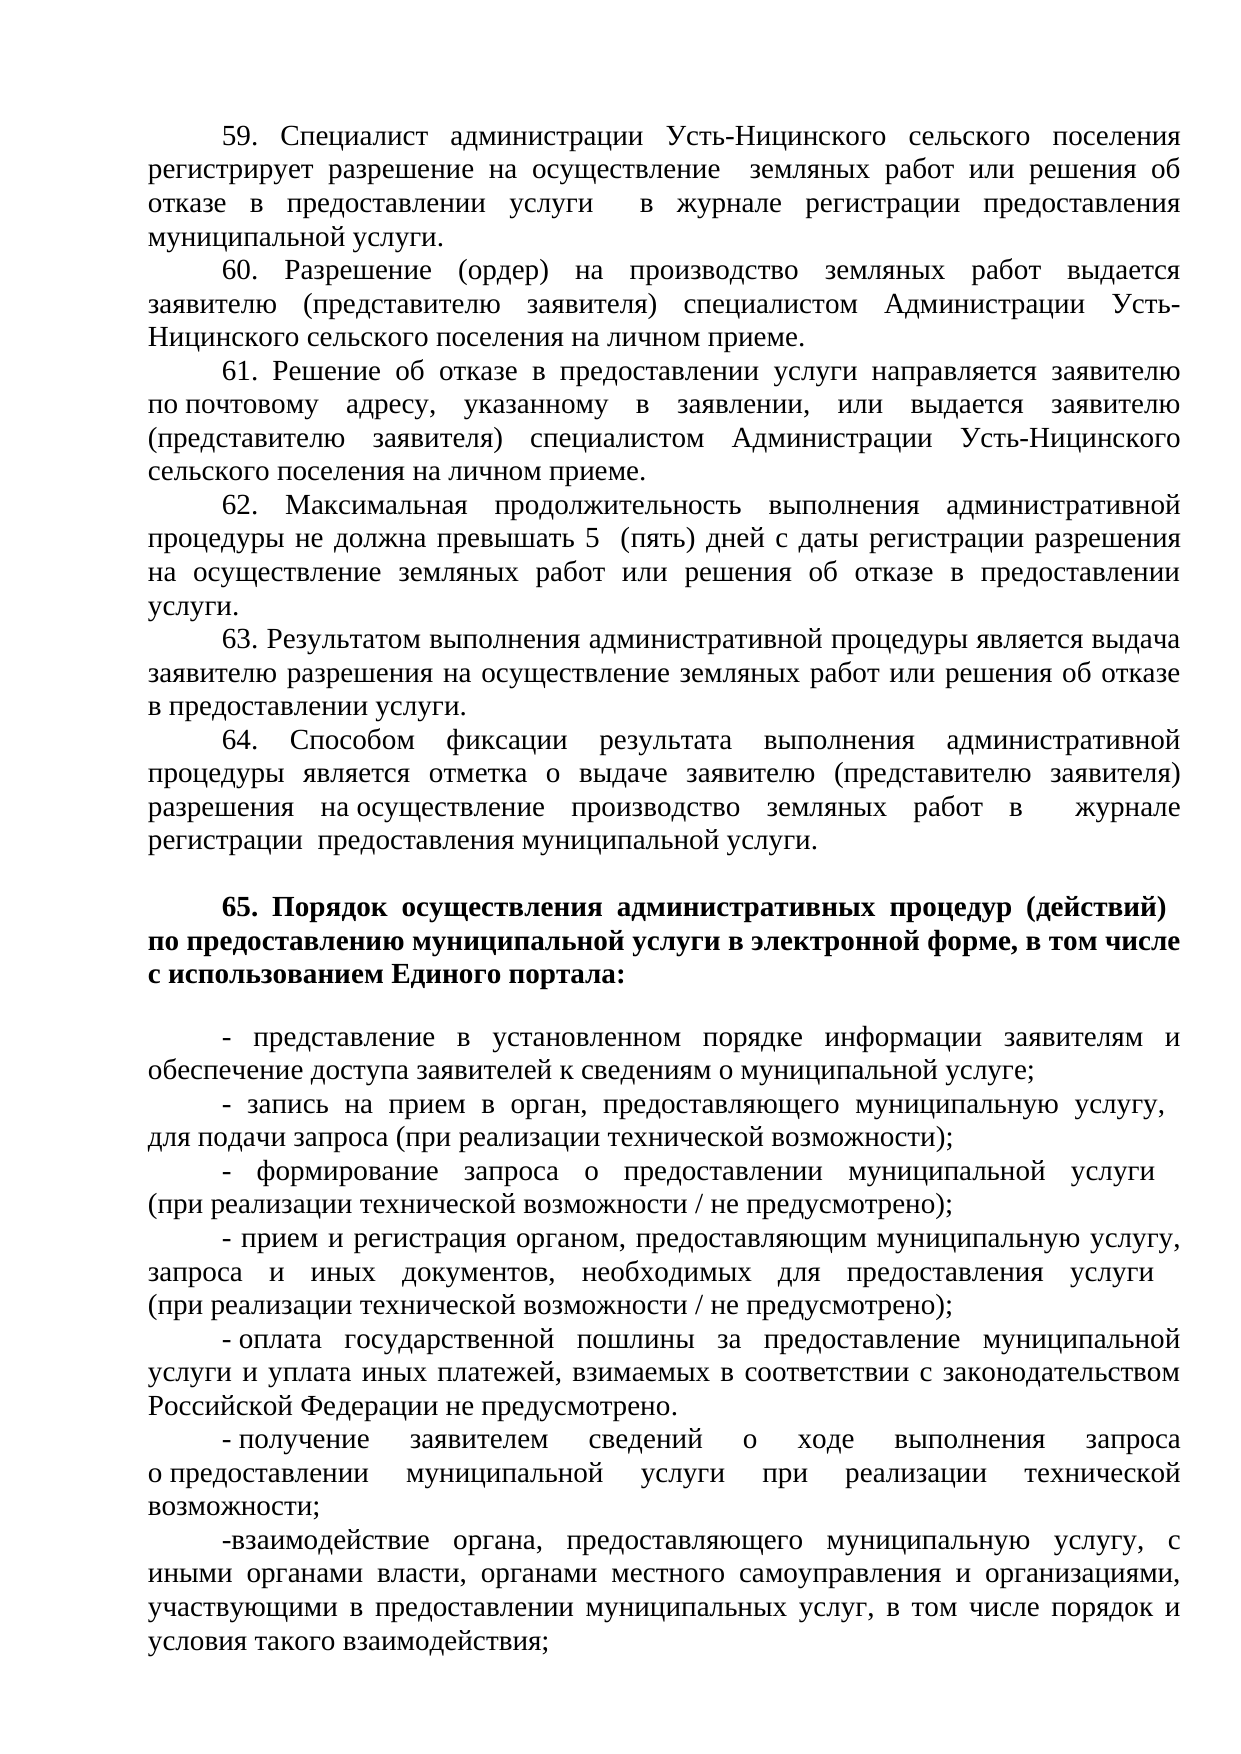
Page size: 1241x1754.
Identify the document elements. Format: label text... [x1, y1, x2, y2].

text - получение заявителем сведений о ходе выполнения запроса о предоставлении муниципальной услуги при реализации технической возможности; [148, 1421, 1181, 1522]
text -взаимодействие органа, предоставляющего муниципальную услугу, с иными органами власти, органами местного самоуправления и организациями, участвующими в предоставлении муниципальных услуг, в том числе порядок и условия такого взаимодействия; [148, 1522, 1181, 1656]
text 64. Способом фиксации результата выполнения административной процедуры является отметка о выдаче заявителю (представителю заявителя) разрешения на осуществление производство земляных работ в журнале регистрации предоставления муниципальной услуги. [148, 722, 1181, 856]
text 60. Разрешение (ордер) на производство земляных работ выдается заявителю (представителю заявителя) специалистом Администрации Усть-Ницинского сельского поселения на личном приеме. [148, 252, 1181, 353]
text 59. Специалист администрации Усть-Ницинского сельского поселения регистрирует разрешение на осуществление земляных работ или решения об отказе в предоставлении услуги в журнале регистрации предоставления муниципальной услуги. [148, 118, 1181, 252]
text - оплата государственной пошлины за предоставление муниципальной услуги и уплата иных платежей, взимаемых в соответствии с законодательством Российской Федерации не предусмотрено. [148, 1321, 1181, 1421]
text 65. Порядок осуществления административных процедур (действий) по предоставлению муниципальной услуги в электронной форме, в том числе с использованием Единого портала: [148, 889, 1181, 990]
text - формирование запроса о предоставлении муниципальной услуги (при реализации технической возможности / не предусмотрено); [148, 1153, 1181, 1220]
text - запись на прием в орган, предоставляющего муниципальную услугу, для подачи запроса (при реализации технической возможности); [148, 1086, 1181, 1153]
text 63. Результатом выполнения административной процедуры является выдача заявителю разрешения на осуществление земляных работ или решения об отказе в предоставлении услуги. [148, 621, 1181, 722]
text 62. Максимальная продолжительность выполнения административной процедуры не должна превышать 5 (пять) дней с даты регистрации разрешения на осуществление земляных работ или решения об отказе в предоставлении услуги. [148, 487, 1181, 621]
text - представление в установленном порядке информации заявителям и обеспечение доступа заявителей к сведениям о муниципальной услуге; [148, 1019, 1181, 1086]
text - прием и регистрация органом, предоставляющим муниципальную услугу, запроса и иных документов, необходимых для предоставления услуги (при реализации технической возможности / не предусмотрено); [148, 1220, 1181, 1321]
text 61. Решение об отказе в предоставлении услуги направляется заявителю по почтовому адресу, указанному в заявлении, или выдается заявителю (представителю заявителя) специалистом Администрации Усть-Ницинского сельского поселения на личном приеме. [148, 353, 1181, 487]
